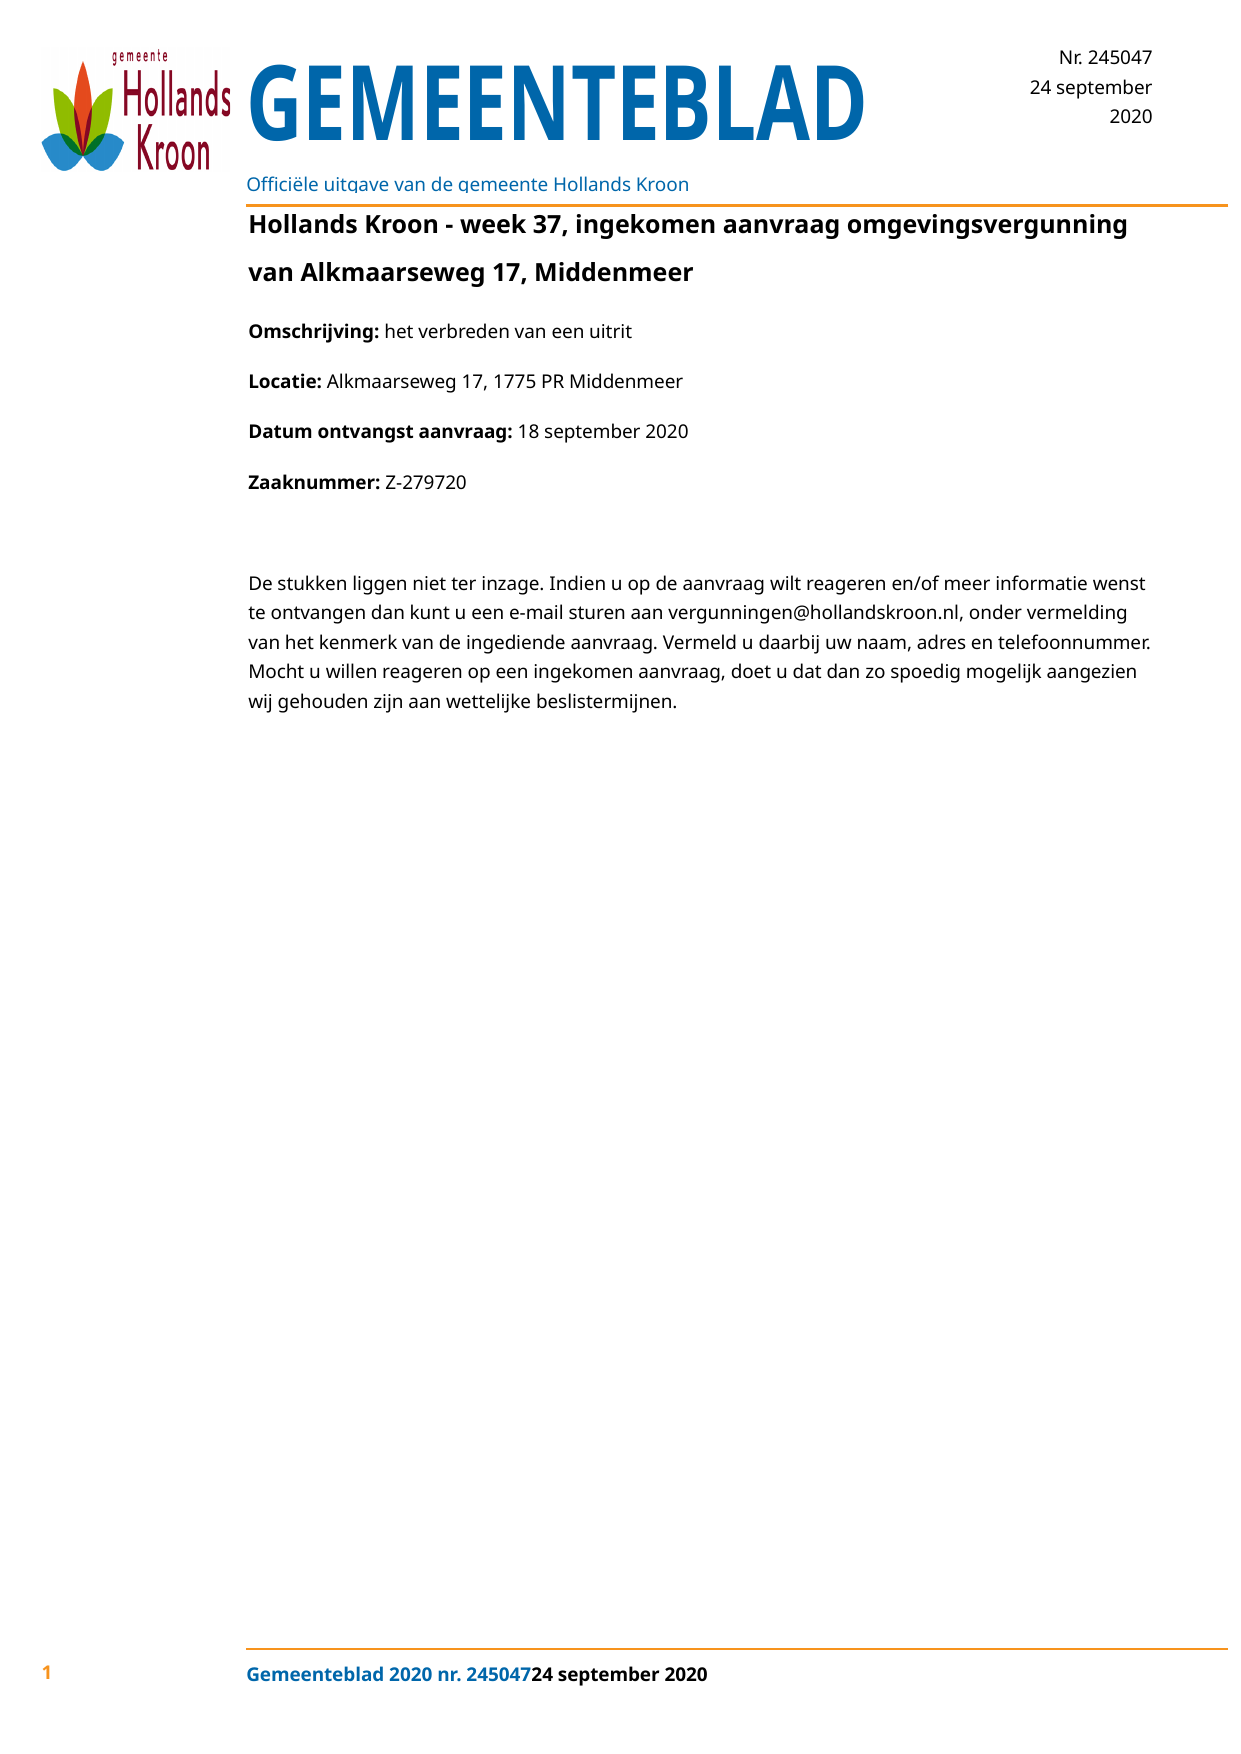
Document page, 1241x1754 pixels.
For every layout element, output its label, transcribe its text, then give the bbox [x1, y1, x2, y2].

text De stukken liggen niet ter inzage. Indien u op de aanvraag wilt reageren en/of meer informatie wenst te ontvangen dan kunt u een e-mail sturen aan vergunningen@hollandskroon.nl, onder vermelding van het kenmerk van de ingediende aanvraag. Vermeld u daarbij uw naam, adres en telefoonnummer. Mocht u willen reageren op een ingekomen aanvraag, doet u dat dan zo spoedig mogelijk aangezien wij gehouden zijn aan wettelijke beslistermijnen. [248, 570, 1152, 714]
text Datum ontvangst aanvraag: 18 september 2020 [248, 419, 1152, 444]
picture [41, 47, 231, 172]
text Omschrijving: het verbreden van een uitrit [248, 318, 1152, 344]
text Locatie: Alkmaarseweg 17, 1775 PR Middenmeer [248, 368, 1152, 394]
text Zaaknummer: Z-279720 [248, 469, 1152, 495]
text Hollands Kroon - week 37, ingekomen aanvraag omgevingsvergunning van Alkmaarseweg 17, Middenmeer [248, 207, 1152, 288]
